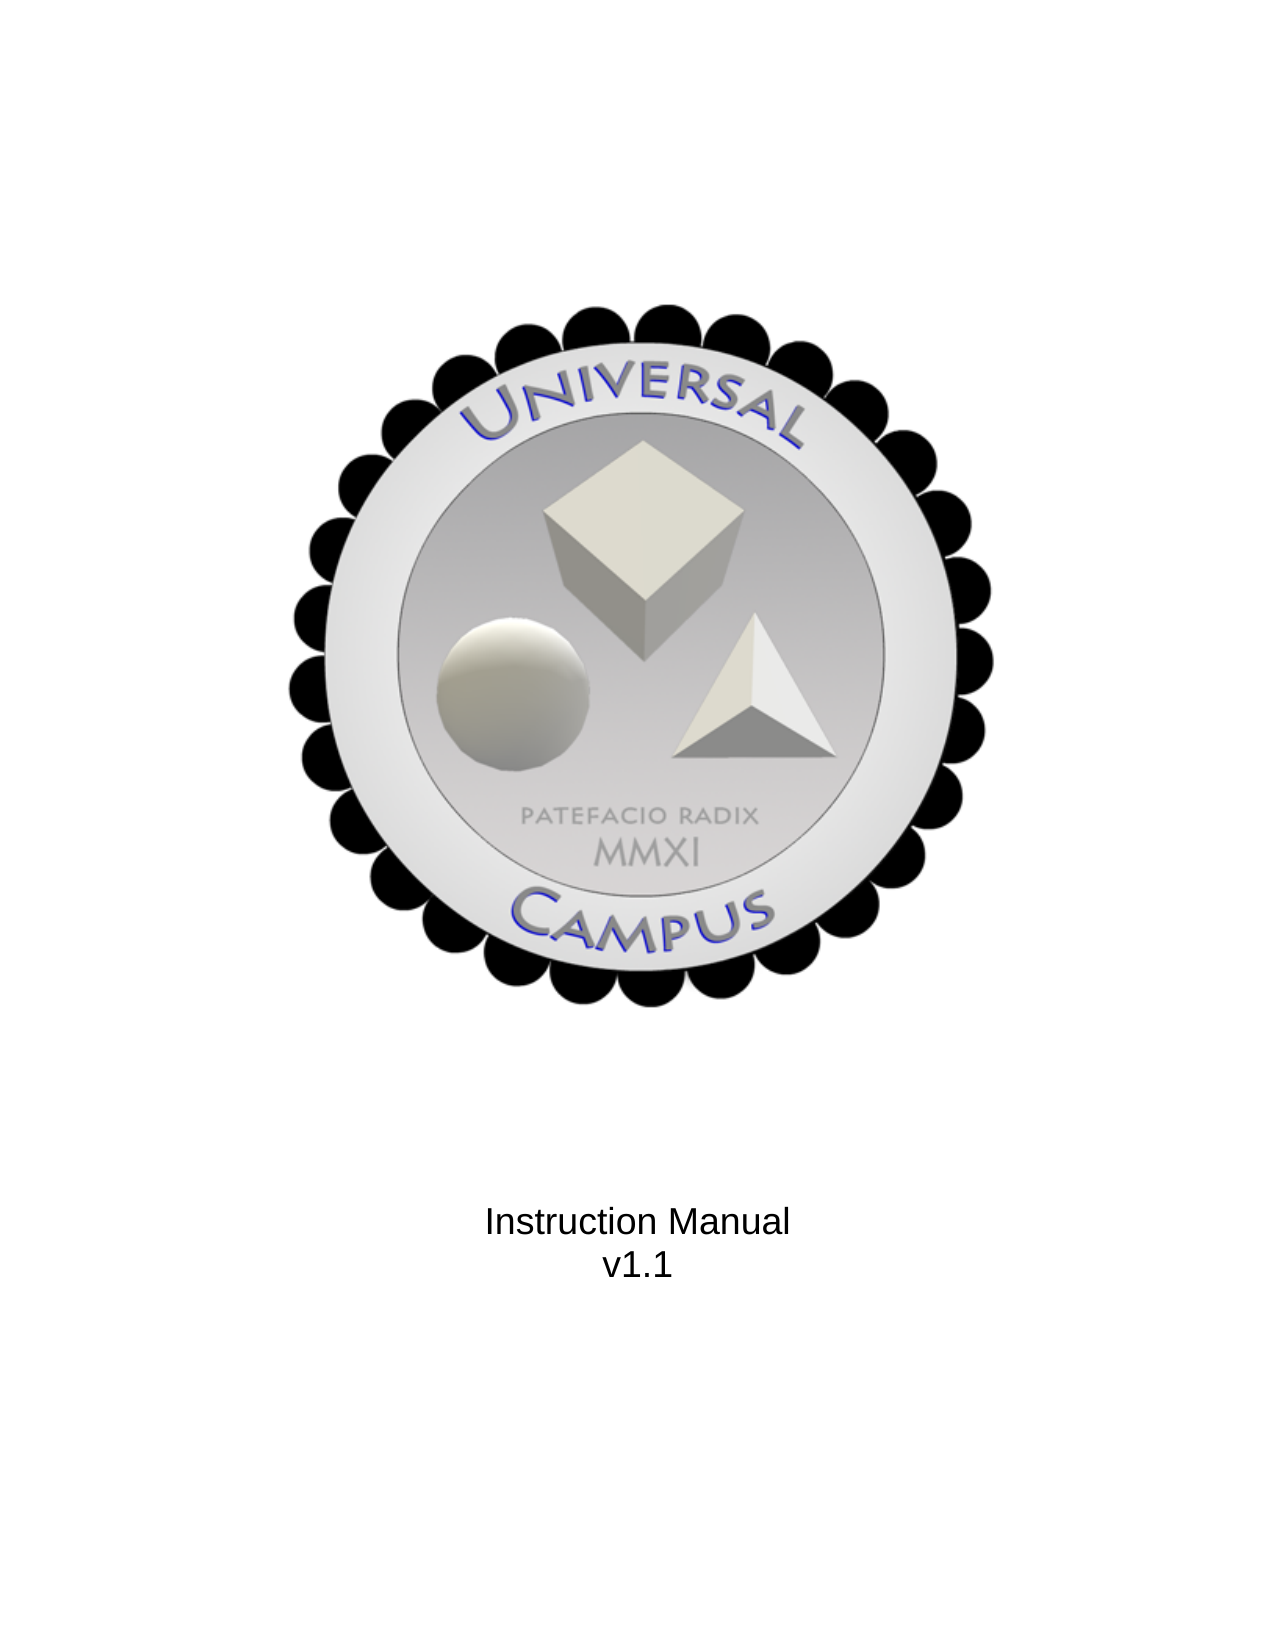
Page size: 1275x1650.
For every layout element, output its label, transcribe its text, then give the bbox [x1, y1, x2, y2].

picture [240, 255, 1041, 1056]
text Instruction Manual [118, 1199, 1157, 1242]
text v1.1 [118, 1242, 1157, 1286]
